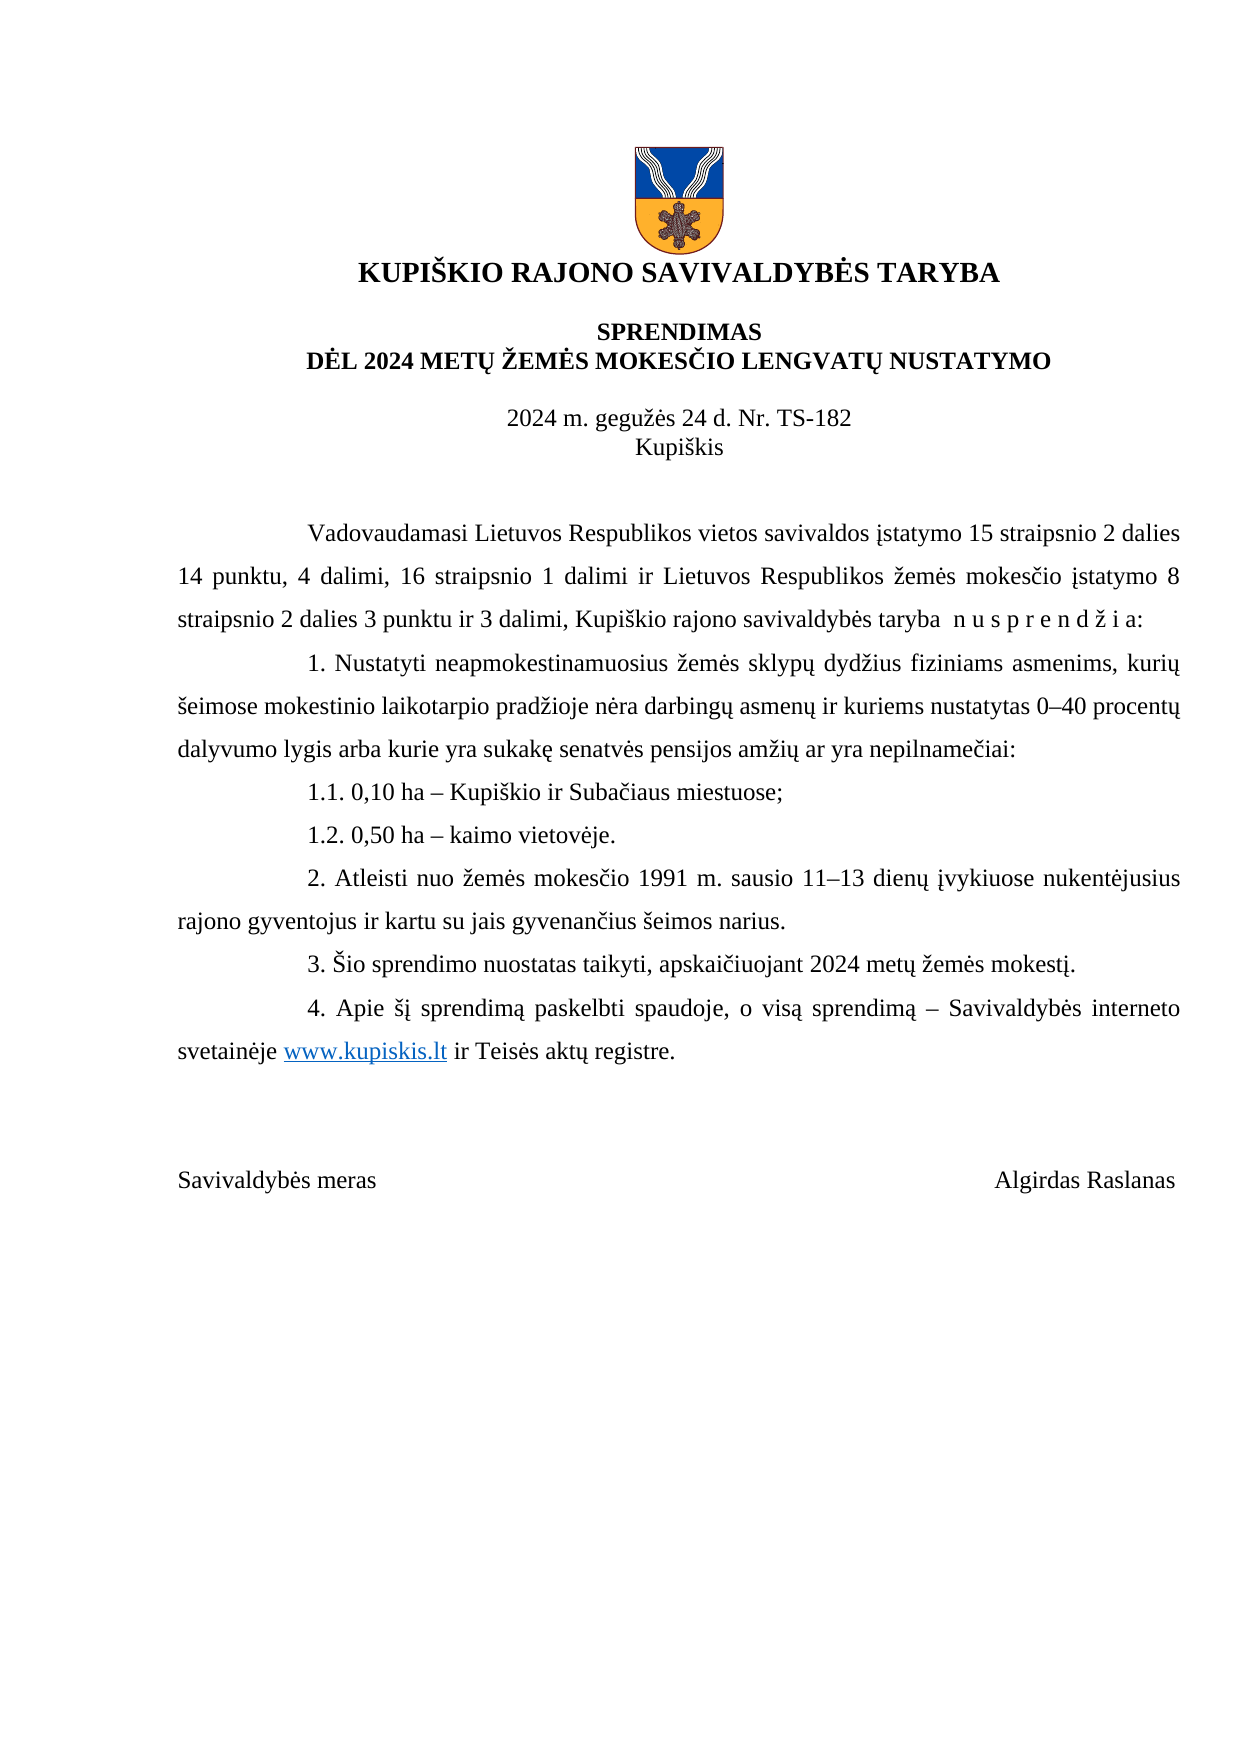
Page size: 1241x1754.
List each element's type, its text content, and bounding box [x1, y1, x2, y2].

text 4. Apie šį sprendimą paskelbti spaudoje, o visą sprendimą – Savivaldybės interneto svetainėje www.kupiskis.lt ir Teisės aktų registre. [177, 993, 1181, 1064]
text Savivaldybės meras Algirdas Raslanas [177, 1165, 1181, 1194]
text Vadovaudamasi Lietuvos Respublikos vietos savivaldos įstatymo 15 straipsnio 2 dalies 14 punktu, 4 dalimi, 16 straipsnio 1 dalimi ir Lietuvos Respublikos žemės mokesčio įstatymo 8 straipsnio 2 dalies 3 punktu ir 3 dalimi, Kupiškio rajono savivaldybės taryba n u s p r e n d ž i a: [177, 518, 1181, 633]
text Kupiškis [177, 432, 1181, 461]
text 2. Atleisti nuo žemės mokesčio 1991 m. sausio 11–13 dienų įvykiuose nukentėjusius rajono gyventojus ir kartu su jais gyvenančius šeimos narius. [177, 863, 1181, 935]
text 3. Šio sprendimo nuostatas taikyti, apskaičiuojant 2024 metų žemės mokestį. [177, 949, 1181, 978]
text 1.2. 0,50 ha – kaimo vietovėje. [177, 820, 1181, 849]
text DĖL 2024 METŲ ŽEMĖS MOKESČIO LENGVATŲ NUSTATYMO [177, 346, 1181, 374]
text 1.1. 0,10 ha – Kupiškio ir Subačiaus miestuose; [177, 777, 1181, 806]
text KUPIŠKIO RAJONO SAVIVALDYBĖS TARYBA [177, 255, 1181, 288]
text 1. Nustatyti neapmokestinamuosius žemės sklypų dydžius fiziniams asmenims, kurių šeimose mokestinio laikotarpio pradžioje nėra darbingų asmenų ir kuriems nustatytas 0–40 procentų dalyvumo lygis arba kurie yra sukakę senatvės pensijos amžių ar yra nepilnamečiai: [177, 648, 1181, 763]
text SPRENDIMAS [177, 317, 1181, 346]
text 2024 m. gegužės 24 d. Nr. TS-182 [177, 403, 1181, 432]
